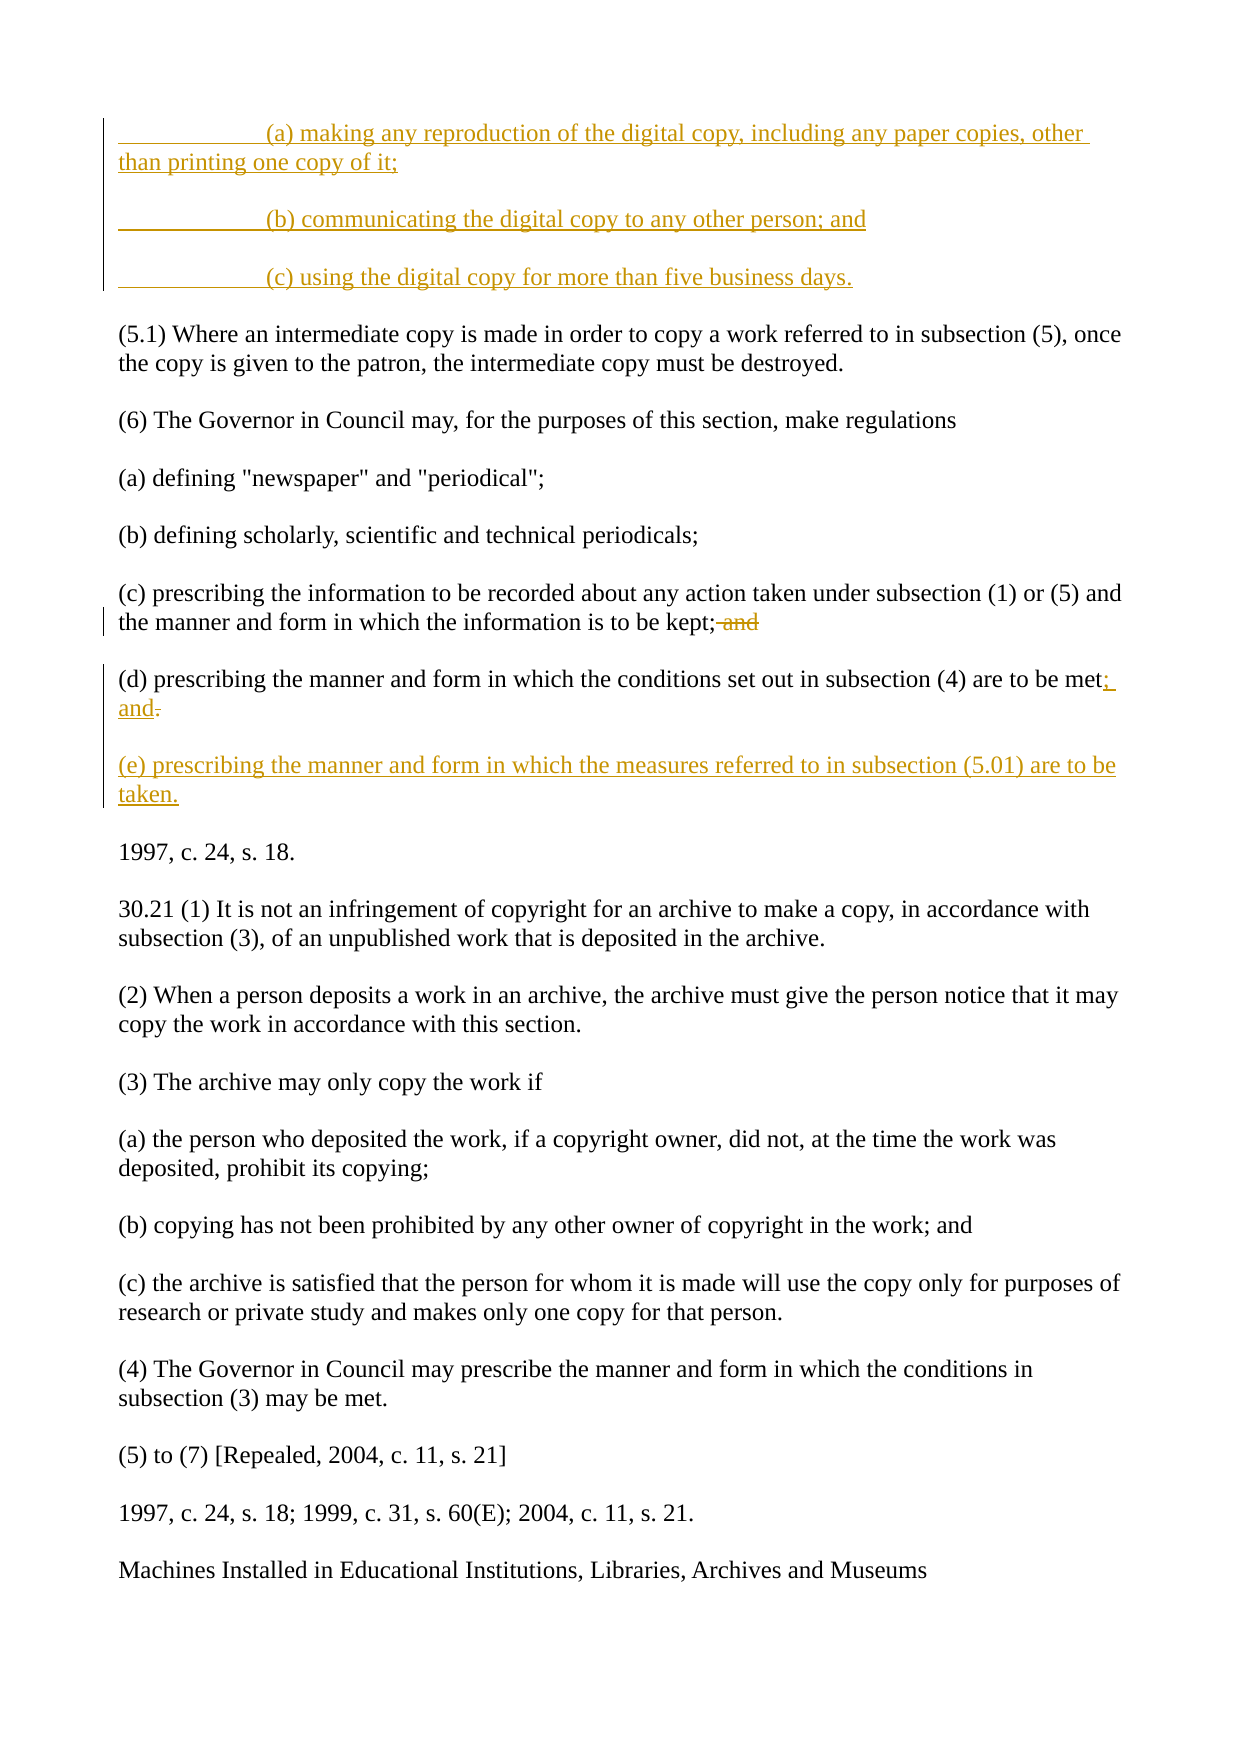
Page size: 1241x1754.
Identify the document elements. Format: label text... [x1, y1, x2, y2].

text (b) communicating the digital copy to any other person; and [118, 204, 1122, 233]
text (a) the person who deposited the work, if a copyright owner, did not, at the time the work was deposited, prohibit its copying; [118, 1124, 1122, 1182]
text (b) defining scholarly, scientific and technical periodicals; [118, 521, 1122, 549]
text 30.21 (1) It is not an infringement of copyright for an archive to make a copy, in accordance with subsection (3), of an unpublished work that is deposited in the archive. [118, 894, 1122, 952]
text (e) prescribing the manner and form in which the measures referred to in subsection (5.01) are to be taken. [118, 751, 1122, 808]
text (4) The Governor in Council may prescribe the manner and form in which the conditions in subsection (3) may be met. [118, 1354, 1122, 1412]
text (6) The Governor in Council may, for the purposes of this section, make regulations [118, 406, 1122, 434]
text (a) making any reproduction of the digital copy, including any paper copies, other than printing one copy of it; [118, 118, 1122, 176]
text 1997, c. 24, s. 18. [118, 837, 1122, 866]
text (b) copying has not been prohibited by any other owner of copyright in the work; and [118, 1211, 1122, 1239]
text 1997, c. 24, s. 18; 1999, c. 31, s. 60(E); 2004, c. 11, s. 21. [118, 1498, 1122, 1527]
text (5) to (7) [Repealed, 2004, c. 11, s. 21] [118, 1441, 1122, 1469]
text (d) prescribing the manner and form in which the conditions set out in subsection (4) are to be met; and [118, 664, 1122, 722]
text (5.1) Where an intermediate copy is made in order to copy a work referred to in subsection (5), once the copy is given to the patron, the intermediate copy must be destroyed. [118, 319, 1122, 377]
text (c) the archive is satisfied that the person for whom it is made will use the copy only for purposes of research or private study and makes only one copy for that person. [118, 1268, 1122, 1326]
text (2) When a person deposits a work in an archive, the archive must give the person notice that it may copy the work in accordance with this section. [118, 981, 1122, 1038]
text (c) prescribing the information to be recorded about any action taken under subsection (1) or (5) and the manner and form in which the information is to be kept; [118, 578, 1122, 636]
text (3) The archive may only copy the work if [118, 1067, 1122, 1096]
text Machines Installed in Educational Institutions, Libraries, Archives and Museums [118, 1556, 1122, 1584]
text (c) using the digital copy for more than five business days. [118, 262, 1122, 291]
text (a) defining "newspaper" and "periodical"; [118, 463, 1122, 492]
